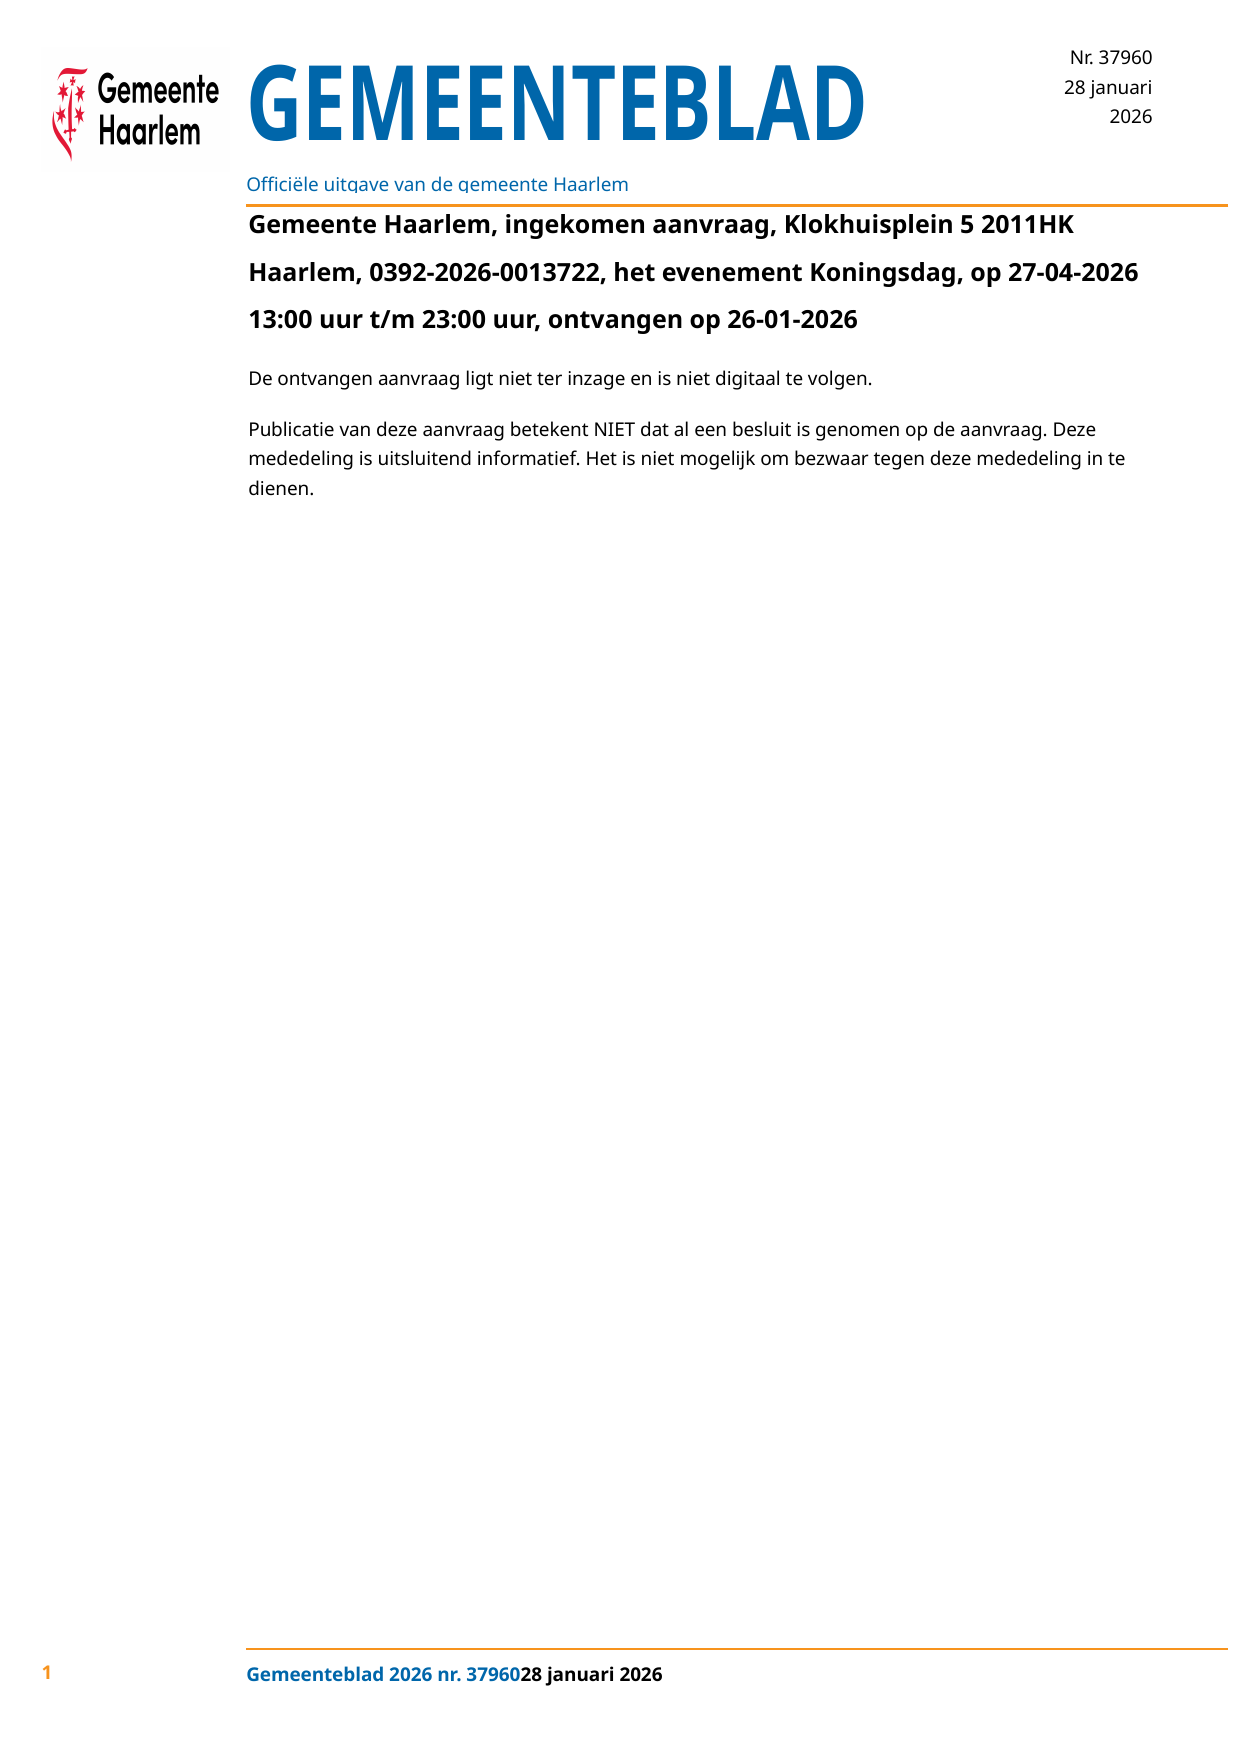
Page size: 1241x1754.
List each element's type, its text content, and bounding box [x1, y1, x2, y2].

text Publicatie van deze aanvraag betekent NIET dat al een besluit is genomen op de aanvraag. Deze mededeling is uitsluitend informatief. Het is niet mogelijk om bezwaar tegen deze mededeling in te dienen. [248, 416, 1152, 501]
text De ontvangen aanvraag ligt niet ter inzage en is niet digitaal te volgen. [248, 366, 1152, 391]
picture [41, 47, 231, 172]
text Gemeente Haarlem, ingekomen aanvraag, Klokhuisplein 5 2011HK Haarlem, 0392-2026-0013722, het evenement Koningsdag, op 27-04-2026 13:00 uur t/m 23:00 uur, ontvangen op 26-01-2026 [248, 207, 1152, 336]
